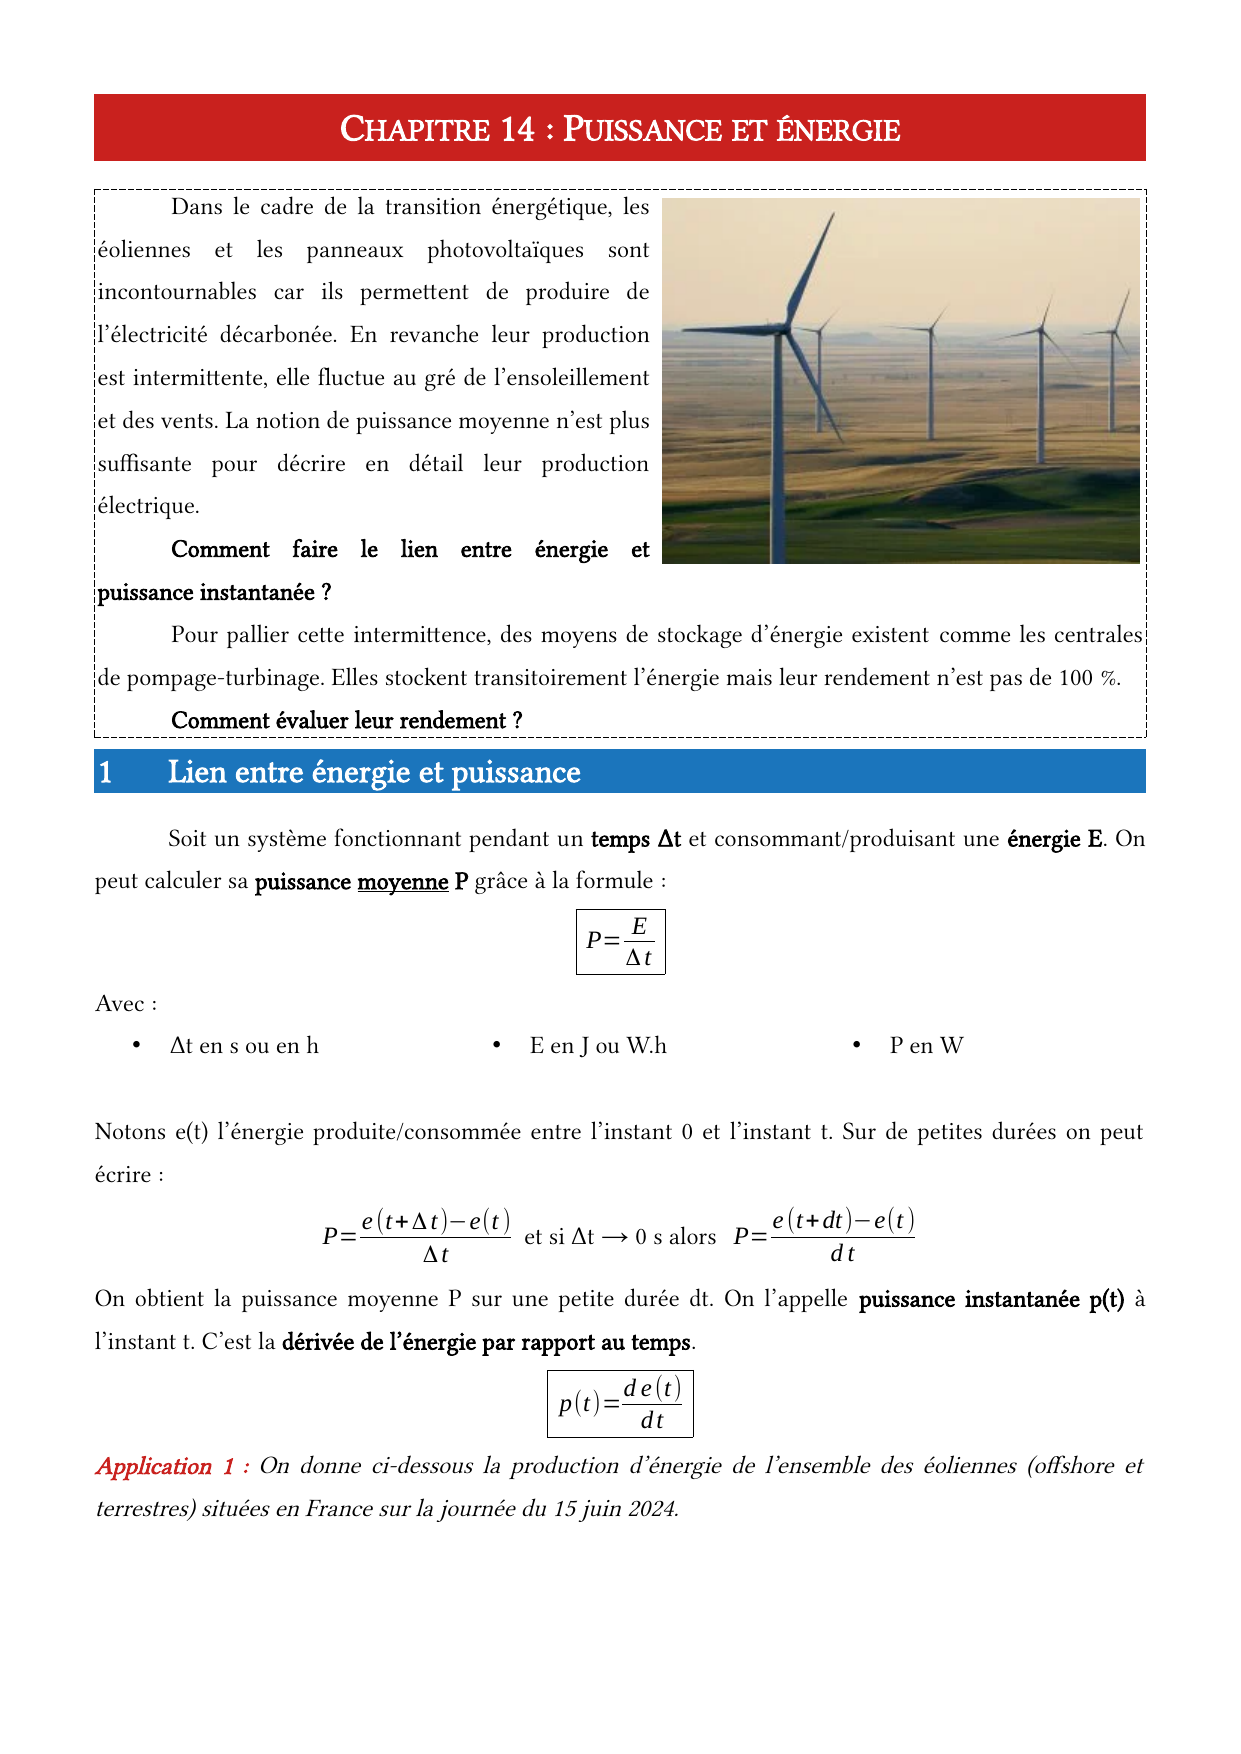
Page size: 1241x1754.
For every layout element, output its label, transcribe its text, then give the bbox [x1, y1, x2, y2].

text On obtient la puissance moyenne P sur une petite durée dt. On l’appelle puissance instantanée p(t) à l’instant t. C’est la dérivée de l’énergie par rapport au temps. [94, 1284, 1146, 1355]
picture [662, 198, 1140, 564]
list P en W [852, 1031, 1146, 1060]
list Δt en s ou en h [132, 1031, 425, 1060]
subtitle Chapitre 14 : Puissance et énergie [94, 94, 1146, 161]
text Soit un système fonctionnant pendant un temps Δt et consommant/produisant une énergie E. On peut calculer sa puissance moyenne P grâce à la formule : [94, 824, 1146, 895]
list E en J ou W.h [492, 1031, 786, 1060]
text Application 1 : On donne ci-dessous la production d’énergie de l’ensemble des éoliennes (offshore et terrestres) situées en France sur la journée du 15 juin 2024. [94, 1451, 1146, 1523]
table_header Dans le cadre de la transition énergétique, les éoliennes et les panneaux photovoltaïques sont incontournables car ils permettent de produire de l’électricité décarbonée. En revanche leur production est intermittente, elle fluctue au gré de l’ensoleillement et des vents. La notion de puissance moyenne n’est plus suffisante pour décrire en détail leur production électrique. Comment faire le lien entre énergie et puissance instantanée ? Pour pallier cette intermittence, des moyens de stockage d’énergie existent comme les centrales de pompage-turbinage. Elles stockent transitoirement l’énergie mais leur rendement n’est pas de 100 %. Comment évaluer leur rendement ? [95, 189, 1146, 737]
subtitle Lien entre énergie et puissance [94, 749, 1146, 793]
text et si Δt → 0 s alors [94, 1203, 723, 1270]
text Avec : [94, 989, 1146, 1017]
text Notons e(t) l’énergie produite/consommée entre l’instant 0 et l’instant t. Sur de petites durées on peut écrire : [94, 1117, 1146, 1188]
text [925, 1203, 1146, 1270]
